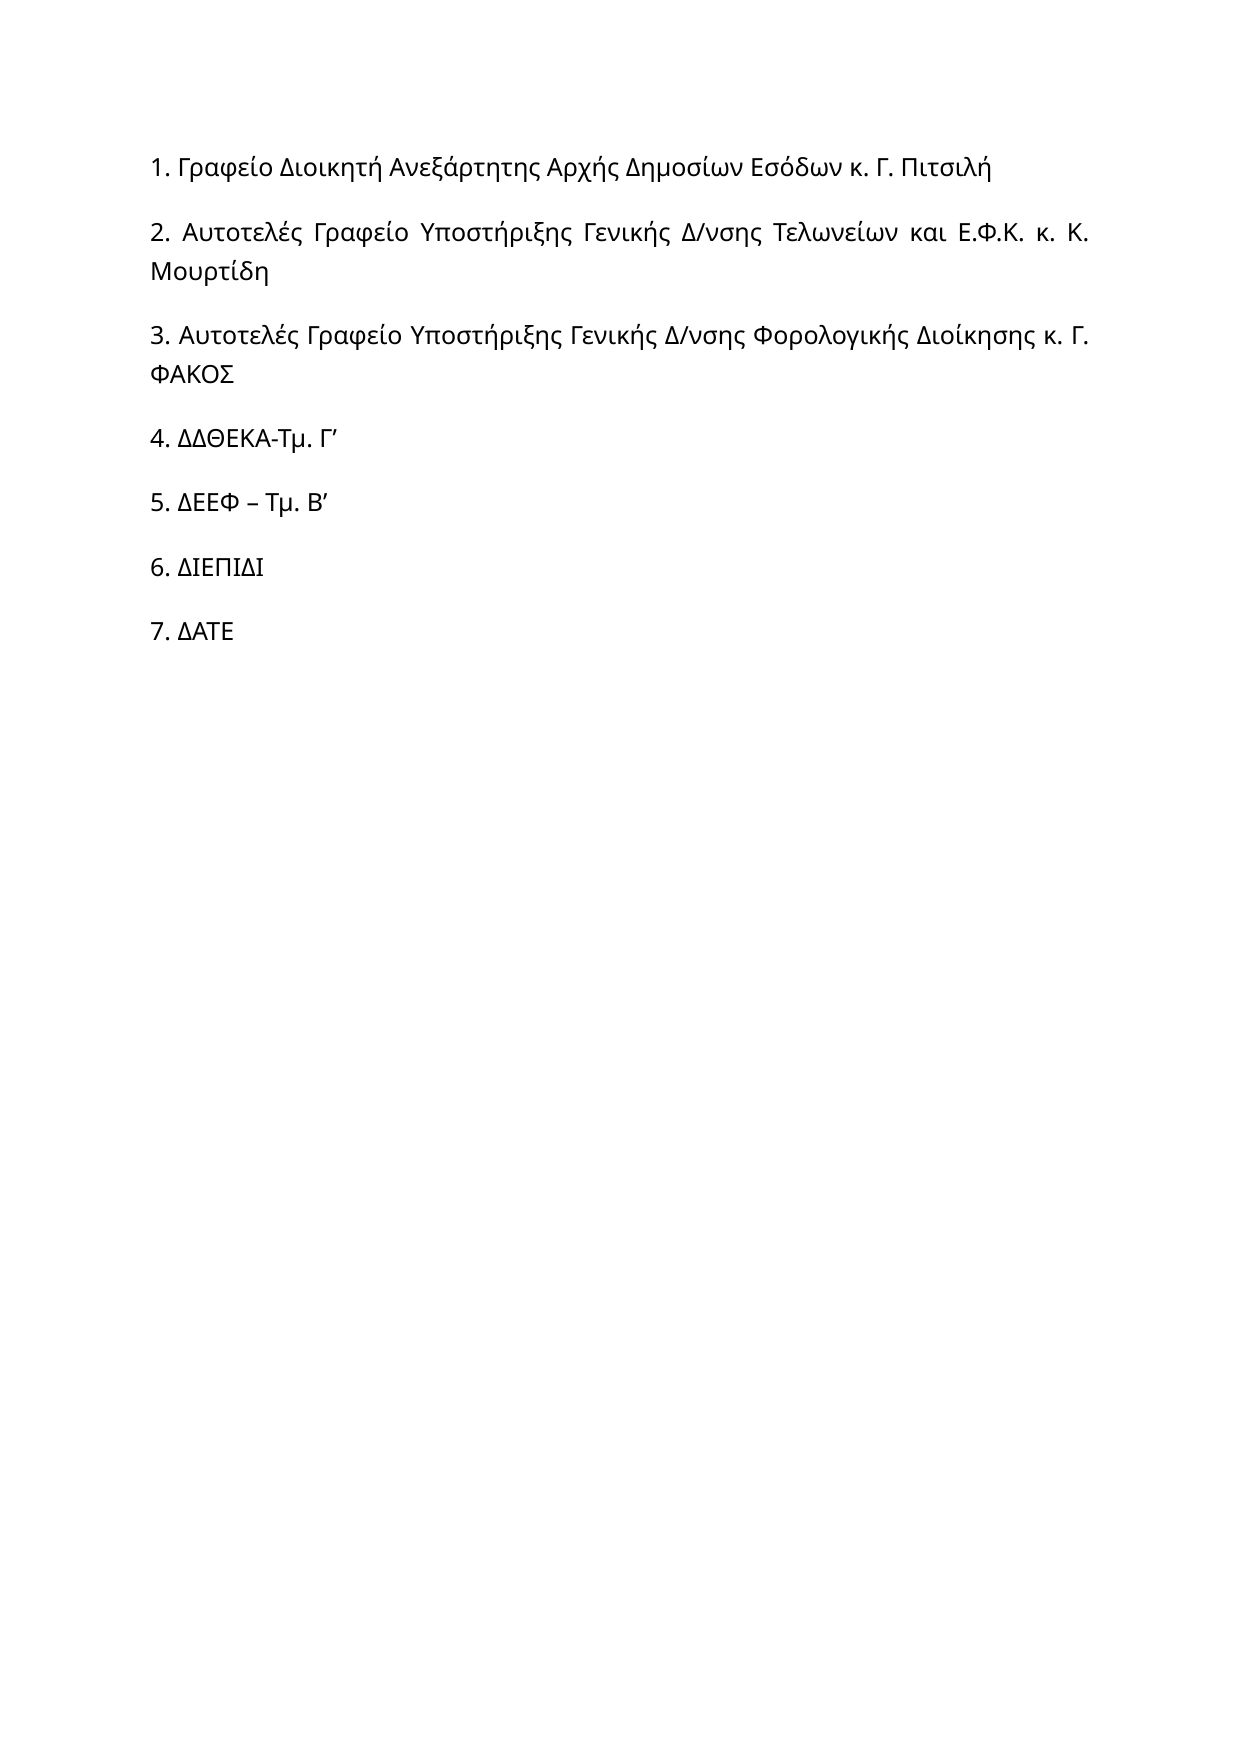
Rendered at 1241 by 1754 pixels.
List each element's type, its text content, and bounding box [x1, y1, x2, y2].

text 7. ΔΑΤΕ [150, 613, 1090, 647]
text 4. ΔΔΘΕΚΑ-Τμ. Γ’ [150, 421, 1090, 455]
text 2. Αυτοτελές Γραφείο Υποστήριξης Γενικής Δ/νσης Τελωνείων και Ε.Φ.Κ. κ. Κ. Μουρτίδη [150, 214, 1090, 287]
text 6. ΔΙΕΠΙΔΙ [150, 549, 1090, 583]
text 3. Αυτοτελές Γραφείο Υποστήριξης Γενικής Δ/νσης Φορολογικής Διοίκησης κ. Γ. ΦΑΚΟΣ [150, 317, 1090, 391]
text 1. Γραφείο Διοικητή Ανεξάρτητης Αρχής Δημοσίων Εσόδων κ. Γ. Πιτσιλή [150, 150, 1090, 184]
text 5. ΔΕΕΦ – Τμ. Β’ [150, 485, 1090, 519]
